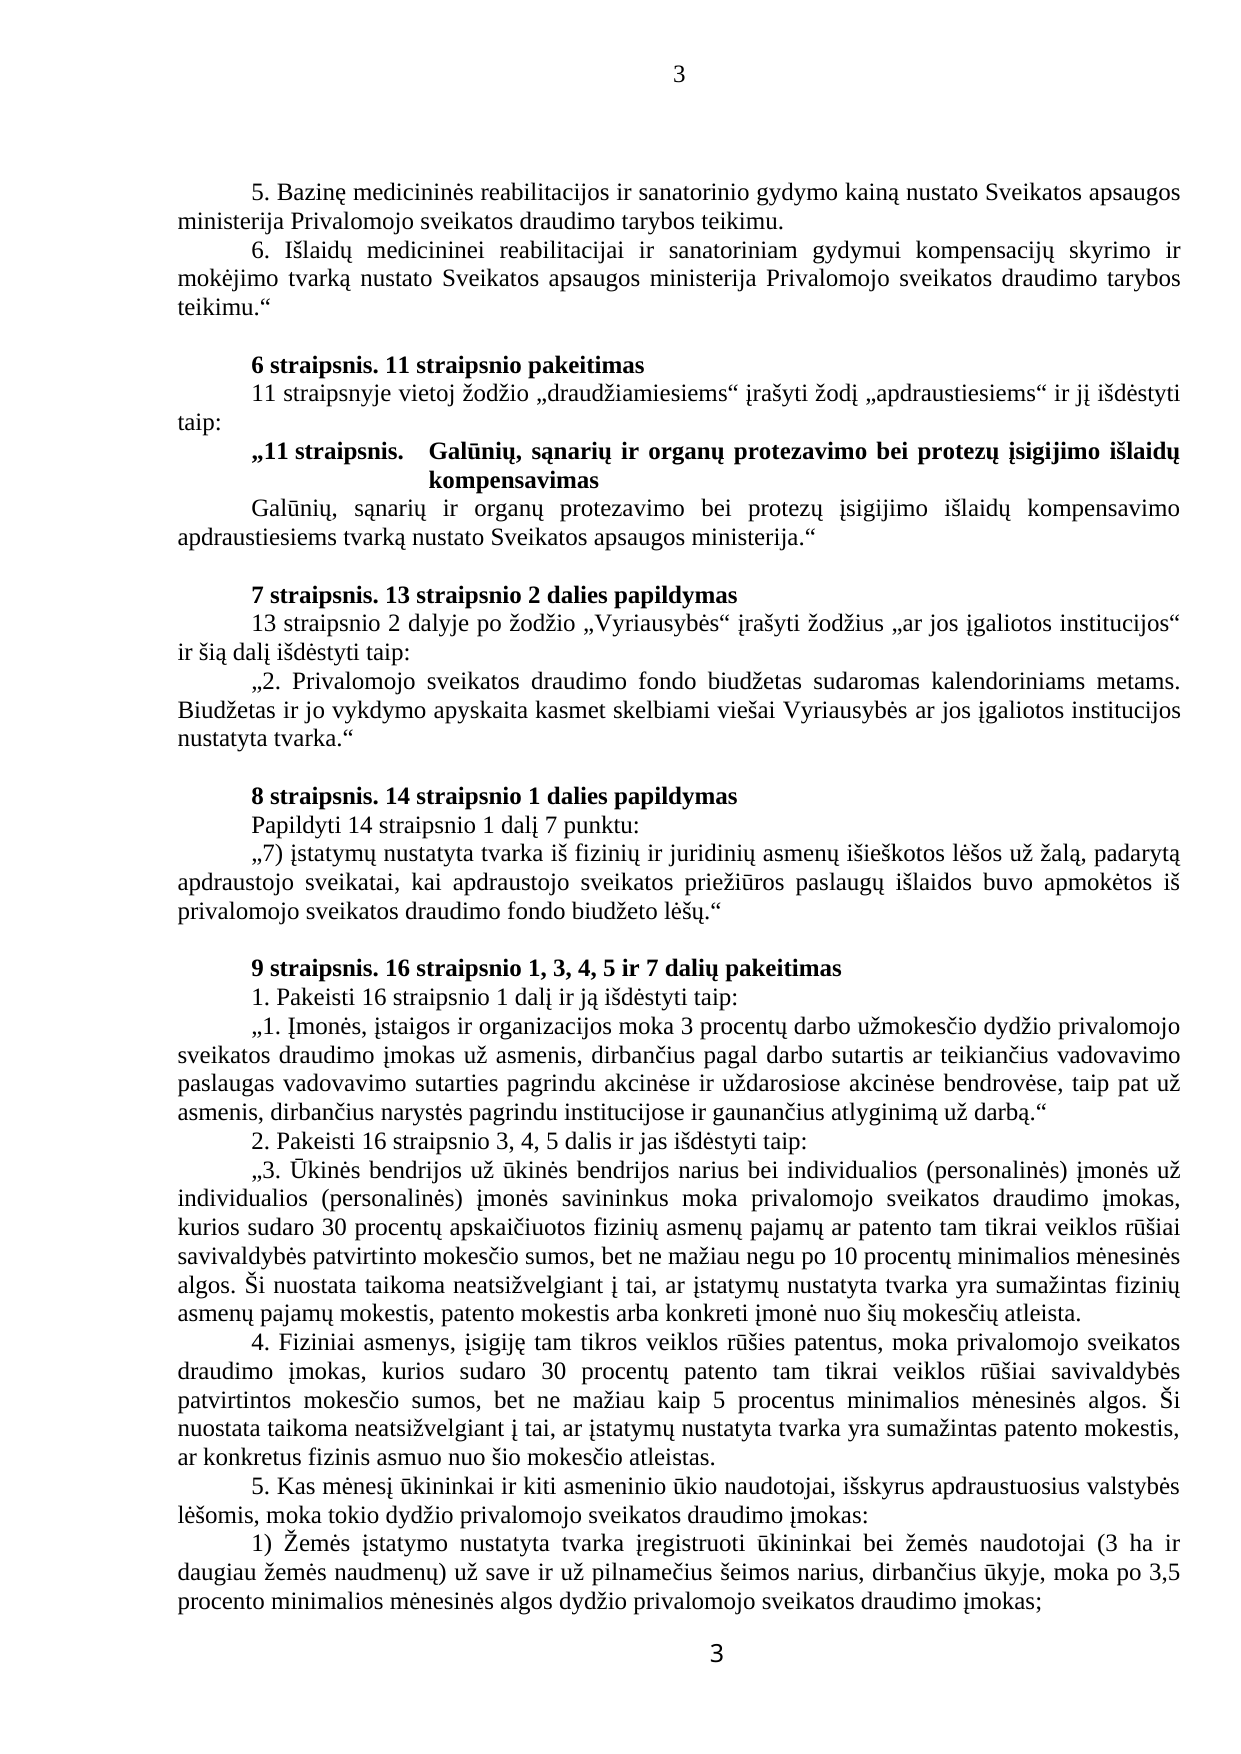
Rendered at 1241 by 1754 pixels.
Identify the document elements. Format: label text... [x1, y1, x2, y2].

text Galūnių, sąnarių ir organų protezavimo bei protezų įsigijimo išlaidų kompensavimo apdraustiesiems tvarką nustato Sveikatos apsaugos ministerija.“ [177, 493, 1181, 551]
text 6 straipsnis. 11 straipsnio pakeitimas [177, 350, 1181, 378]
text Papildyti 14 straipsnio 1 dalį 7 punktu: [177, 810, 1181, 838]
text „7) įstatymų nustatyta tvarka iš fizinių ir juridinių asmenų išieškotos lėšos už žalą, padarytą apdraustojo sveikatai, kai apdraustojo sveikatos priežiūros paslaugų išlaidos buvo apmokėtos iš privalomojo sveikatos draudimo fondo biudžeto lėšų.“ [177, 838, 1181, 925]
text „1. Įmonės, įstaigos ir organizacijos moka 3 procentų darbo užmokesčio dydžio privalomojo sveikatos draudimo įmokas už asmenis, dirbančius pagal darbo sutartis ar teikiančius vadovavimo paslaugas vadovavimo sutarties pagrindu akcinėse ir uždarosiose akcinėse bendrovėse, taip pat už asmenis, dirbančius narystės pagrindu institucijose ir gaunančius atlyginimą už darbą.“ [177, 1011, 1181, 1126]
text 9 straipsnis. 16 straipsnio 1, 3, 4, 5 ir 7 dalių pakeitimas [177, 953, 1181, 982]
text 13 straipsnio 2 dalyje po žodžio „Vyriausybės“ įrašyti žodžius „ar jos įgaliotos institucijos“ ir šią dalį išdėstyti taip: [177, 608, 1181, 666]
text 11 straipsnyje vietoj žodžio „draudžiamiesiems“ įrašyti žodį „apdraustiesiems“ ir jį išdėstyti taip: [177, 378, 1181, 436]
text 4. Fiziniai asmenys, įsigiję tam tikros veiklos rūšies patentus, moka privalomojo sveikatos draudimo įmokas, kurios sudaro 30 procentų patento tam tikrai veiklos rūšiai savivaldybės patvirtintos mokesčio sumos, bet ne mažiau kaip 5 procentus minimalios mėnesinės algos. Ši nuostata taikoma neatsižvelgiant į tai, ar įstatymų nustatyta tvarka yra sumažintas patento mokestis, ar konkretus fizinis asmuo nuo šio mokesčio atleistas. [177, 1327, 1181, 1471]
text „11 straipsnis. Galūnių, sąnarių ir organų protezavimo bei protezų įsigijimo išlaidų kompensavimas [251, 436, 1181, 493]
text „3. Ūkinės bendrijos už ūkinės bendrijos narius bei individualios (personalinės) įmonės už individualios (personalinės) įmonės savininkus moka privalomojo sveikatos draudimo įmokas, kurios sudaro 30 procentų apskaičiuotos fizinių asmenų pajamų ar patento tam tikrai veiklos rūšiai savivaldybės patvirtinto mokesčio sumos, bet ne mažiau negu po 10 procentų minimalios mėnesinės algos. Ši nuostata taikoma neatsižvelgiant į tai, ar įstatymų nustatyta tvarka yra sumažintas fizinių asmenų pajamų mokestis, patento mokestis arba konkreti įmonė nuo šių mokesčių atleista. [177, 1155, 1181, 1327]
text „2. Privalomojo sveikatos draudimo fondo biudžetas sudaromas kalendoriniams metams. Biudžetas ir jo vykdymo apyskaita kasmet skelbiami viešai Vyriausybės ar jos įgaliotos institucijos nustatyta tvarka.“ [177, 666, 1181, 752]
text 8 straipsnis. 14 straipsnio 1 dalies papildymas [177, 781, 1181, 810]
text 6. Išlaidų medicininei reabilitacijai ir sanatoriniam gydymui kompensacijų skyrimo ir mokėjimo tvarką nustato Sveikatos apsaugos ministerija Privalomojo sveikatos draudimo tarybos teikimu.“ [177, 235, 1181, 321]
text 2. Pakeisti 16 straipsnio 3, 4, 5 dalis ir jas išdėstyti taip: [177, 1126, 1181, 1155]
text 7 straipsnis. 13 straipsnio 2 dalies papildymas [177, 580, 1181, 608]
text 5. Kas mėnesį ūkininkai ir kiti asmeninio ūkio naudotojai, išskyrus apdraustuosius valstybės lėšomis, moka tokio dydžio privalomojo sveikatos draudimo įmokas: [177, 1471, 1181, 1528]
text 5. Bazinę medicininės reabilitacijos ir sanatorinio gydymo kainą nustato Sveikatos apsaugos ministerija Privalomojo sveikatos draudimo tarybos teikimu. [177, 177, 1181, 235]
text 1) Žemės įstatymo nustatyta tvarka įregistruoti ūkininkai bei žemės naudotojai (3 ha ir daugiau žemės naudmenų) už save ir už pilnamečius šeimos narius, dirbančius ūkyje, moka po 3,5 procento minimalios mėnesinės algos dydžio privalomojo sveikatos draudimo įmokas; [177, 1528, 1181, 1615]
text 1. Pakeisti 16 straipsnio 1 dalį ir ją išdėstyti taip: [177, 982, 1181, 1011]
